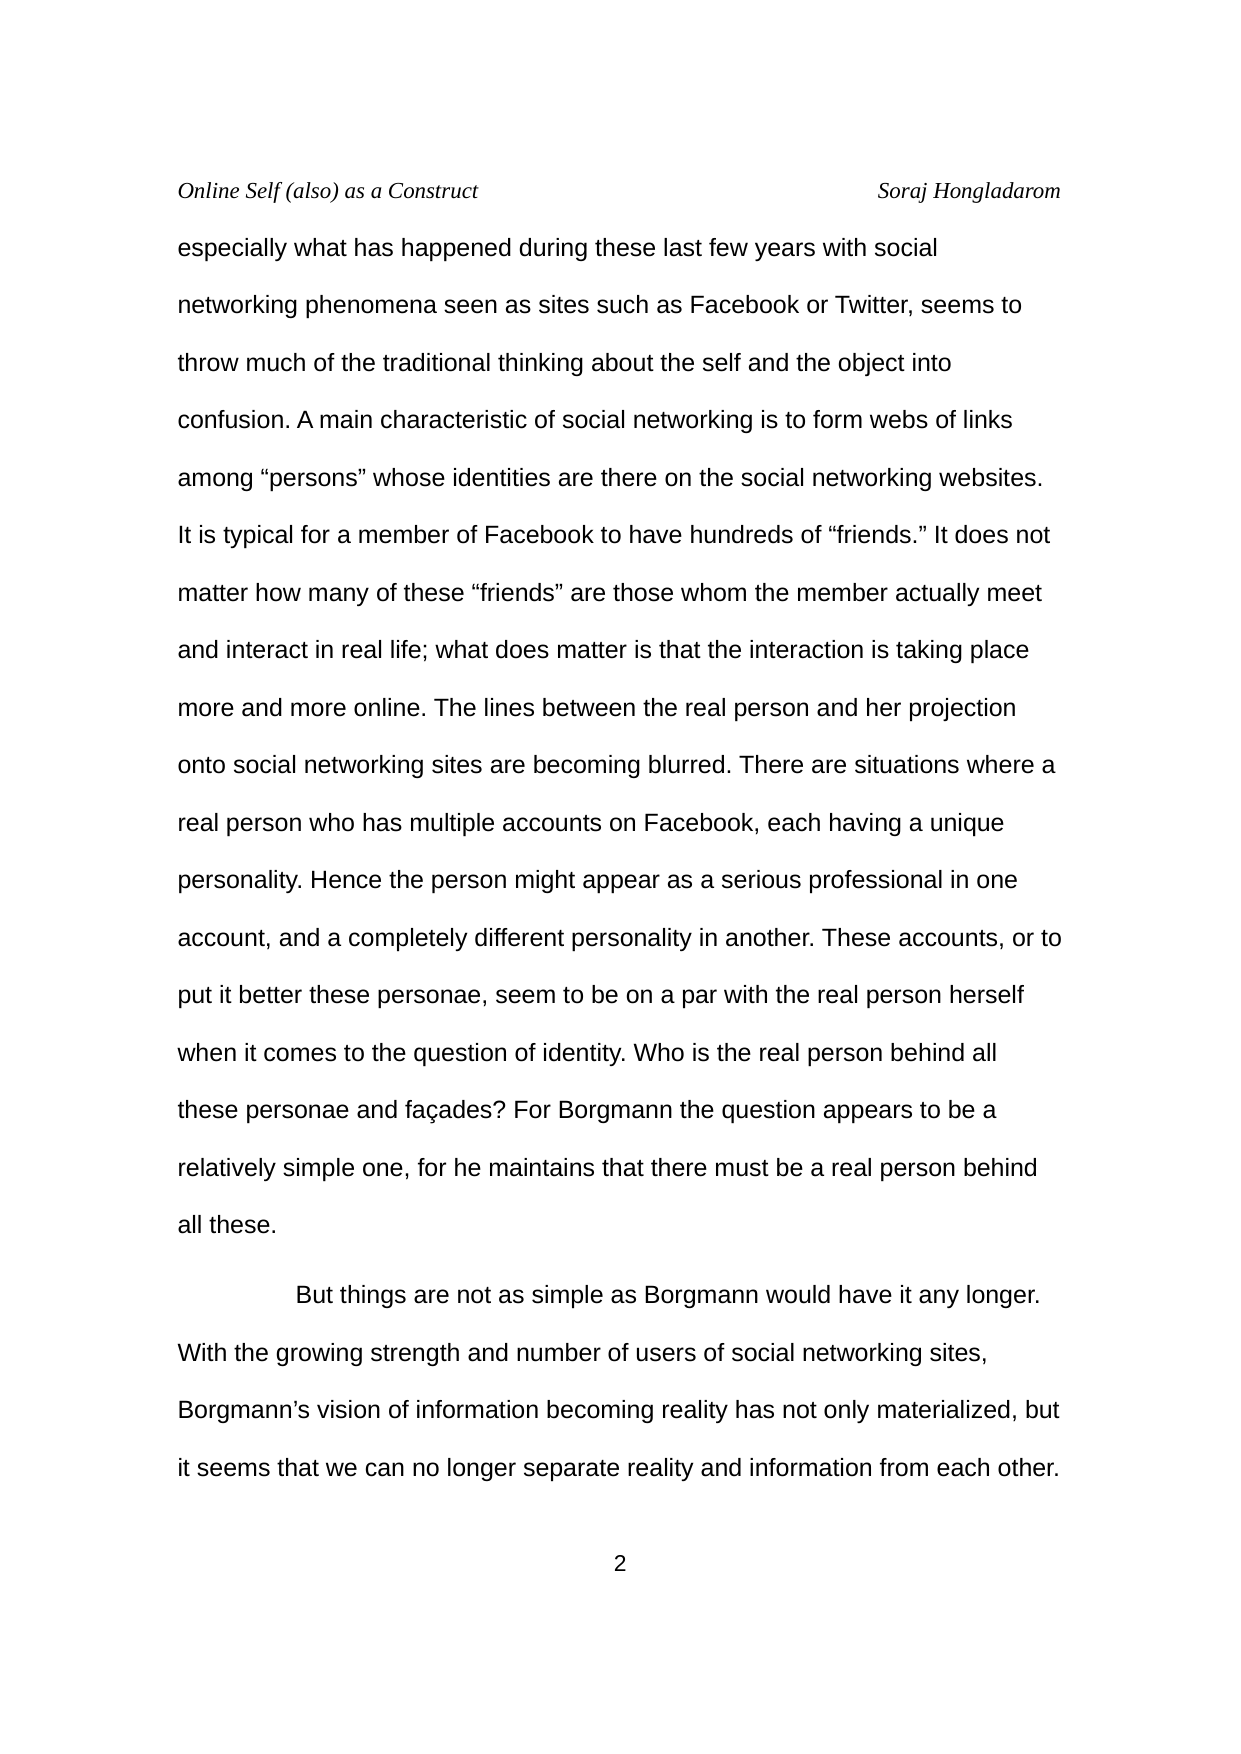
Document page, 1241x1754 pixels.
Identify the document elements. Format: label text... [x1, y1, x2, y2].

text especially what has happened during these last few years with social networking phenomena seen as sites such as Facebook or Twitter, seems to throw much of the traditional thinking about the self and the object into confusion. A main characteristic of social networking is to form webs of links among “persons” whose identities are there on the social networking websites. It is typical for a member of Facebook to have hundreds of “friends.” It does not matter how many of these “friends” are those whom the member actually meet and interact in real life; what does matter is that the interaction is taking place more and more online. The lines between the real person and her projection onto social networking sites are becoming blurred. There are situations where a real person who has multiple accounts on Facebook, each having a unique personality. Hence the person might appear as a serious professional in one account, and a completely different personality in another. These accounts, or to put it better these personae, seem to be on a par with the real person herself when it comes to the question of identity. Who is the real person behind all these personae and façades? For Borgmann the question appears to be a relatively simple one, for he maintains that there must be a real person behind all these. [177, 233, 1063, 1239]
text But things are not as simple as Borgmann would have it any longer. With the growing strength and number of users of social networking sites, Borgmann’s vision of information becoming reality has not only materialized, but it seems that we can no longer separate reality and information from each other. [177, 1281, 1063, 1482]
